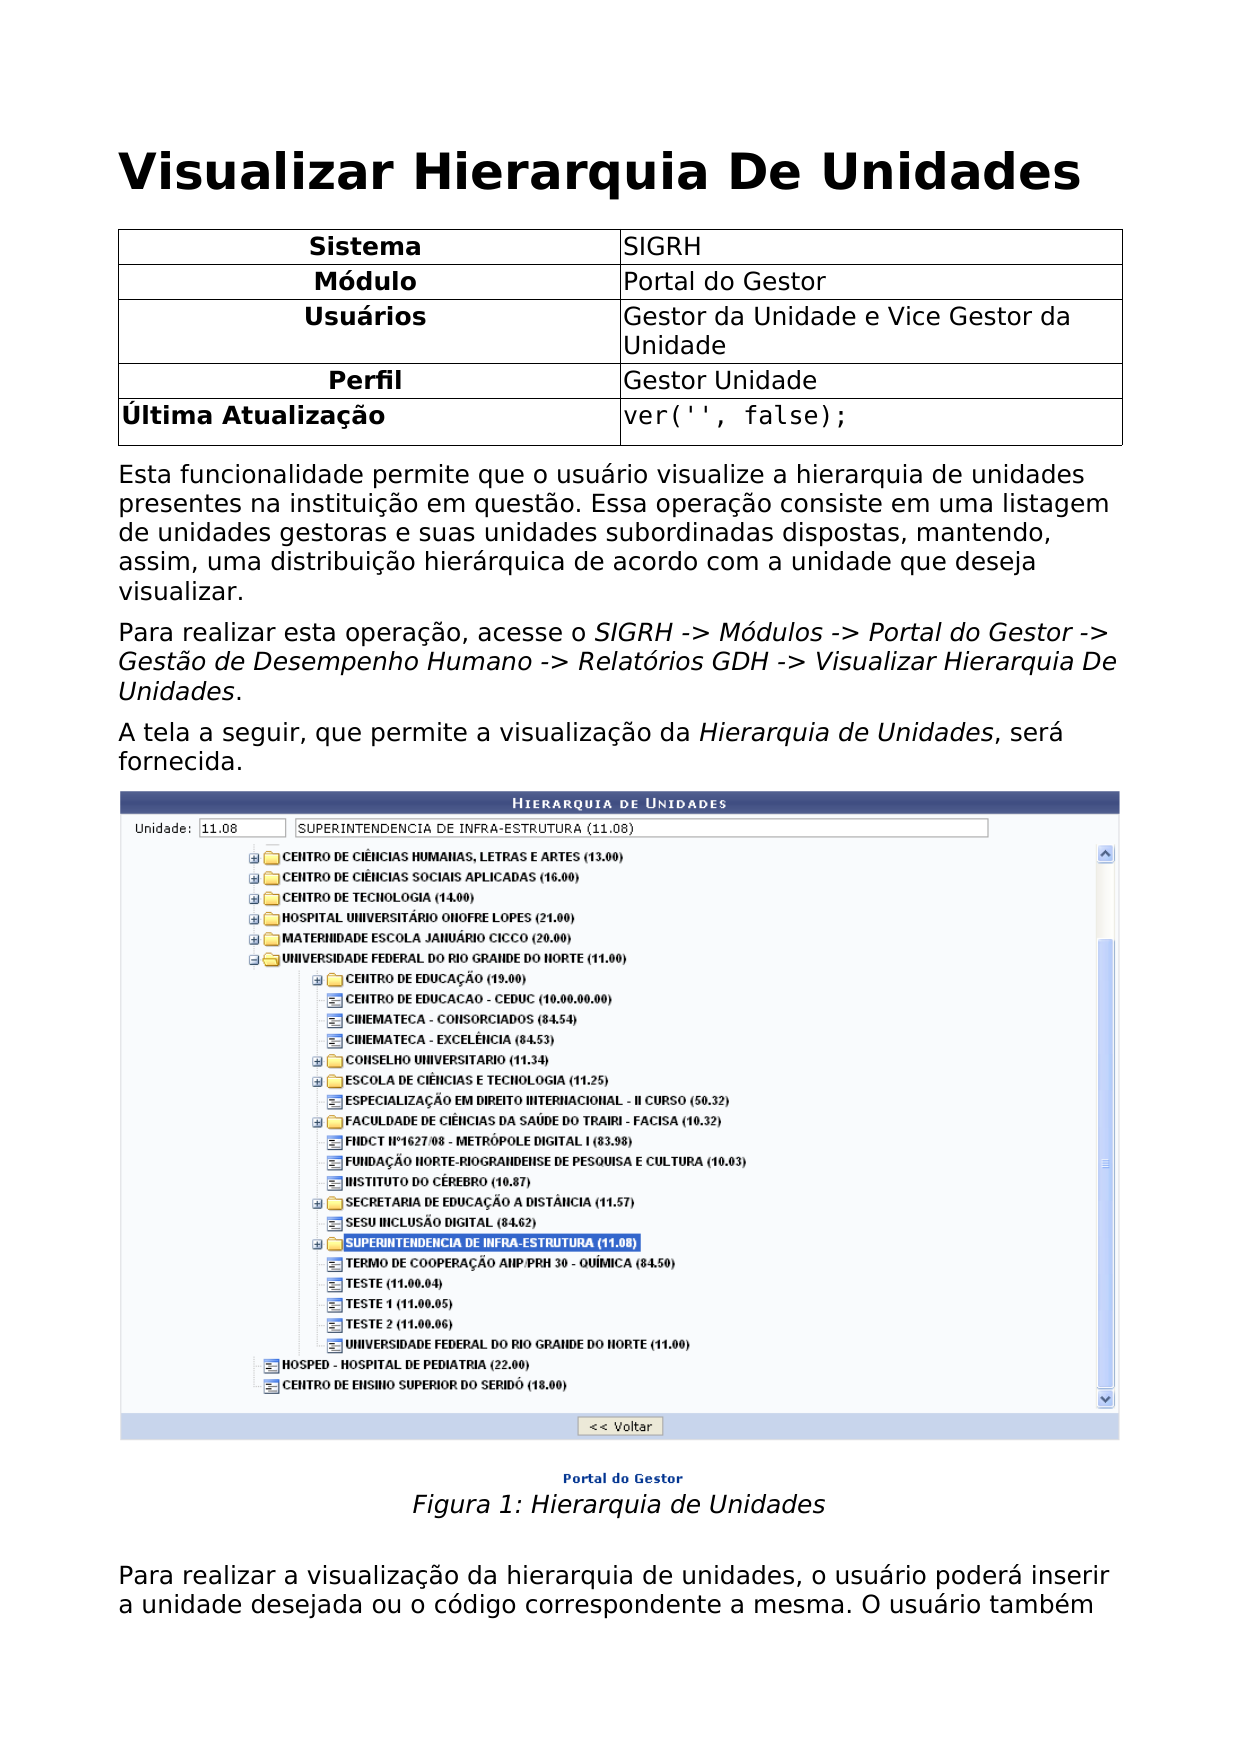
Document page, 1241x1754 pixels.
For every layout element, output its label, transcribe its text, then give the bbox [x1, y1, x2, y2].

table_cell Módulo [119, 265, 620, 299]
text Para realizar esta operação, acesse o SIGRH -> Módulos -> Portal do Gestor -> Gestão de Desempenho Humano -> Relatórios GDH -> Visualizar Hierarquia De Unidades. [118, 618, 1122, 706]
table_header Sistema [119, 230, 620, 264]
table_cell ver('', false); [621, 399, 1122, 445]
table_cell Usuários [119, 300, 620, 363]
table_cell Perfil [119, 364, 620, 398]
subtitle Visualizar Hierarquia De Unidades [118, 143, 1122, 201]
table_cell Gestor Unidade [621, 364, 1122, 398]
table_cell Gestor da Unidade e Vice Gestor da Unidade [621, 300, 1122, 363]
text A tela a seguir, que permite a visualização da Hierarquia de Unidades, será fornecida. [118, 718, 1122, 777]
text Figura 1: Hierarquia de Unidades [118, 1491, 1122, 1520]
table_cell Portal do Gestor [621, 265, 1122, 299]
picture [118, 789, 1123, 1491]
text Para realizar a visualização da hierarquia de unidades, o usuário poderá inserir a unidade desejada ou o código correspondente a mesma. O usuário também [118, 1562, 1122, 1620]
text Esta funcionalidade permite que o usuário visualize a hierarquia de unidades presentes na instituição em questão. Essa operação consiste em uma listagem de unidades gestoras e suas unidades subordinadas dispostas, mantendo, assim, uma distribuição hierárquica de acordo com a unidade que deseja visualizar. [118, 460, 1122, 606]
table_cell Última Atualização [119, 399, 620, 445]
table_header SIGRH [621, 230, 1122, 264]
